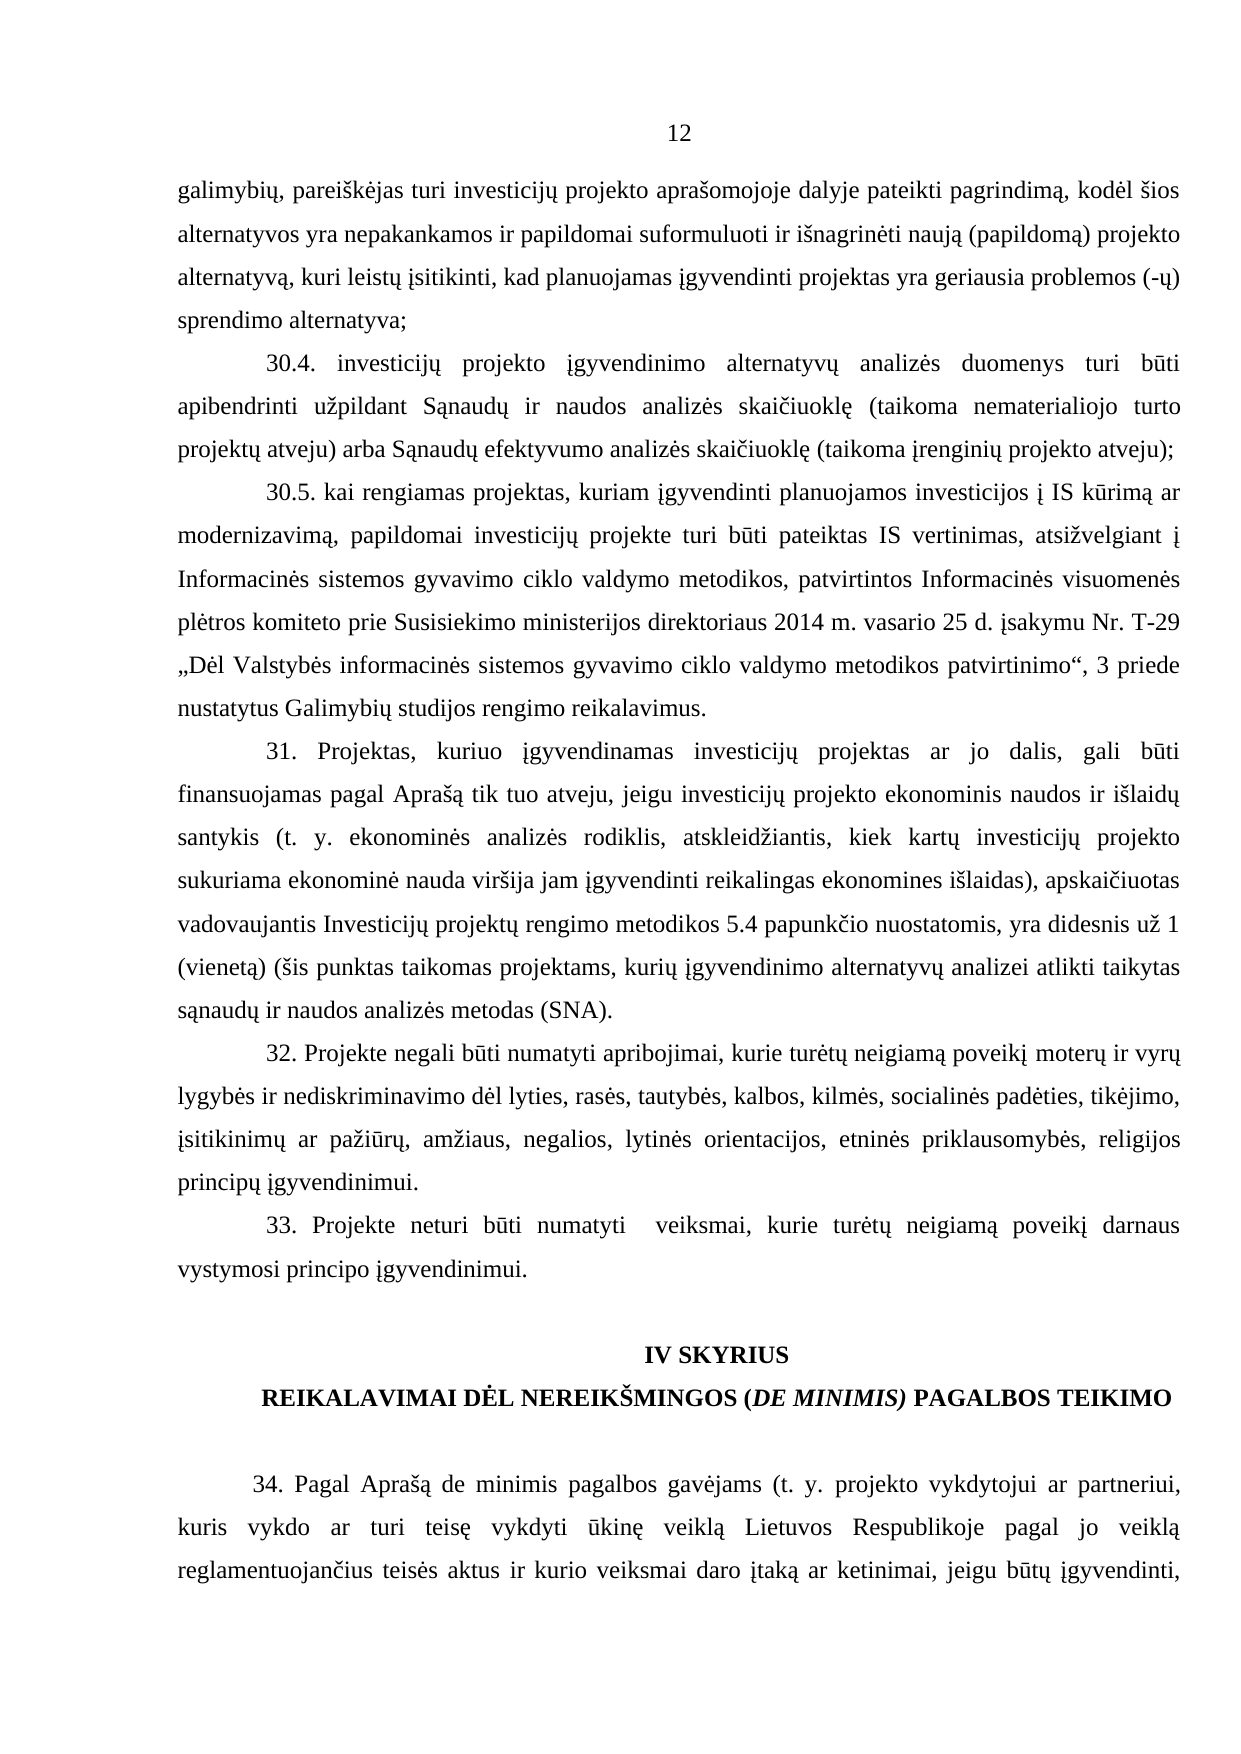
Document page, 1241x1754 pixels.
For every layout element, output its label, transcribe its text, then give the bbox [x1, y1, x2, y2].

text 31. Projektas, kuriuo įgyvendinamas investicijų projektas ar jo dalis, gali būti finansuojamas pagal Aprašą tik tuo atveju, jeigu investicijų projekto ekonominis naudos ir išlaidų santykis (t. y. ekonominės analizės rodiklis, atskleidžiantis, kiek kartų investicijų projekto sukuriama ekonominė nauda viršija jam įgyvendinti reikalingas ekonomines išlaidas), apskaičiuotas vadovaujantis Investicijų projektų rengimo metodikos 5.4 papunkčio nuostatomis, yra didesnis už 1 (vienetą) (šis punktas taikomas projektams, kurių įgyvendinimo alternatyvų analizei atlikti taikytas sąnaudų ir naudos analizės metodas (SNA). [177, 736, 1181, 1024]
text 34. Pagal Aprašą de minimis pagalbos gavėjams (t. y. projekto vykdytojui ar partneriui, kuris vykdo ar turi teisę vykdyti ūkinę veiklą Lietuvos Respublikoje pagal jo veiklą reglamentuojančius teisės aktus ir kurio veiksmai daro įtaką ar ketinimai, jeigu būtų įgyvendinti, [177, 1469, 1181, 1584]
text 32. Projekte negali būti numatyti apribojimai, kurie turėtų neigiamą poveikį moterų ir vyrų lygybės ir nediskriminavimo dėl lyties, rasės, tautybės, kalbos, kilmės, socialinės padėties, tikėjimo, įsitikinimų ar pažiūrų, amžiaus, negalios, lytinės orientacijos, etninės priklausomybės, religijos principų įgyvendinimui. [177, 1038, 1181, 1196]
text galimybių, pareiškėjas turi investicijų projekto aprašomojoje dalyje pateikti pagrindimą, kodėl šios alternatyvos yra nepakankamos ir papildomai suformuluoti ir išnagrinėti naują (papildomą) projekto alternatyvą, kuri leistų įsitikinti, kad planuojamas įgyvendinti projektas yra geriausia problemos (-ų) sprendimo alternatyva; [177, 176, 1181, 334]
text 30.4. investicijų projekto įgyvendinimo alternatyvų analizės duomenys turi būti apibendrinti užpildant Sąnaudų ir naudos analizės skaičiuoklę (taikoma nematerialiojo turto projektų atveju) arba Sąnaudų efektyvumo analizės skaičiuoklę (taikoma įrenginių projekto atveju); [177, 348, 1181, 463]
text 33. Projekte neturi būti numatyti veiksmai, kurie turėtų neigiamą poveikį darnaus vystymosi principo įgyvendinimui. [177, 1211, 1181, 1282]
text IV SKYRIUS [177, 1340, 1181, 1369]
text REIKALAVIMAI DĖL NEREIKŠMINGOS (DE MINIMIS) PAGALBOS TEIKIMO [177, 1383, 1181, 1412]
text 30.5. kai rengiamas projektas, kuriam įgyvendinti planuojamos investicijos į IS kūrimą ar modernizavimą, papildomai investicijų projekte turi būti pateiktas IS vertinimas, atsižvelgiant į Informacinės sistemos gyvavimo ciklo valdymo metodikos, patvirtintos Informacinės visuomenės plėtros komiteto prie Susisiekimo ministerijos direktoriaus 2014 m. vasario 25 d. įsakymu Nr. T-29 „Dėl Valstybės informacinės sistemos gyvavimo ciklo valdymo metodikos patvirtinimo“, 3 priede nustatytus Galimybių studijos rengimo reikalavimus. [177, 477, 1181, 722]
